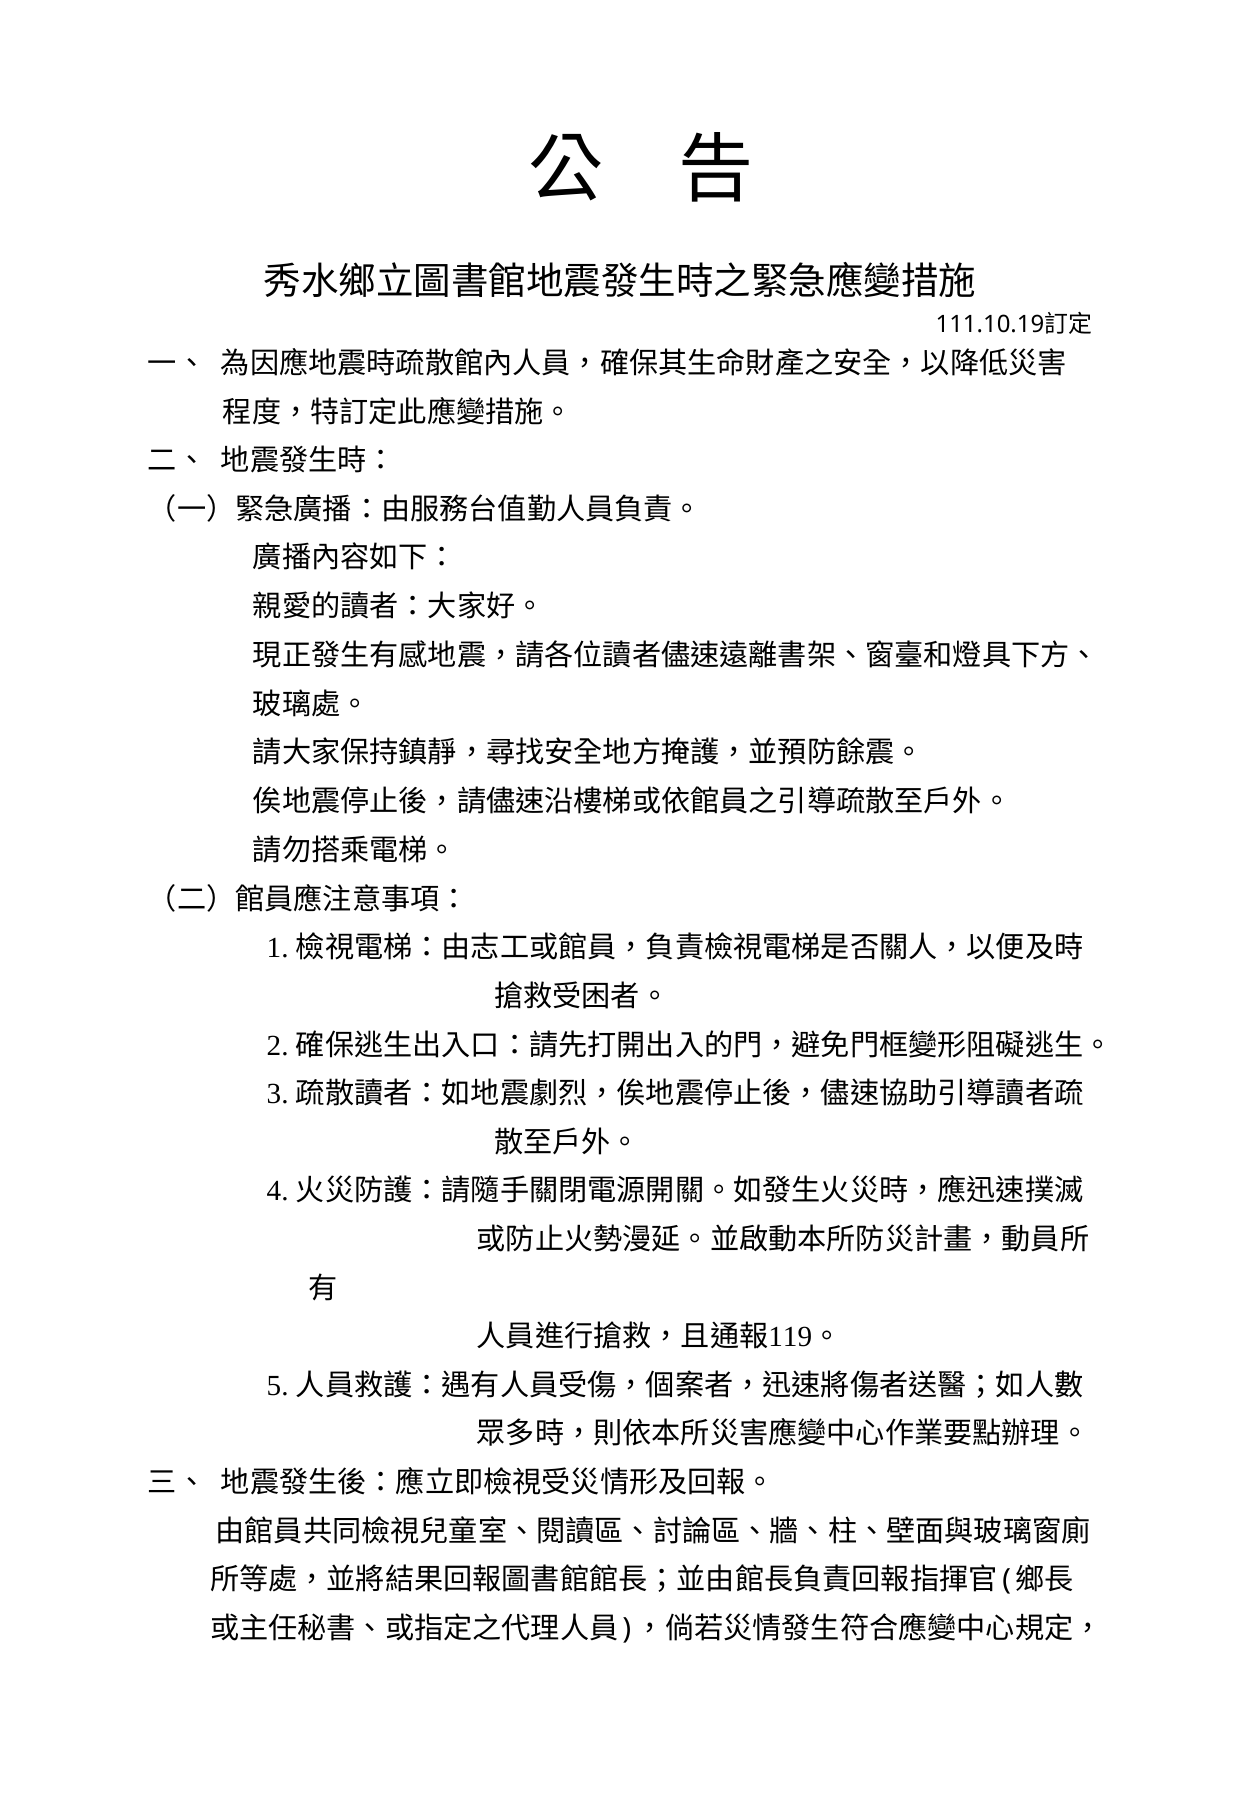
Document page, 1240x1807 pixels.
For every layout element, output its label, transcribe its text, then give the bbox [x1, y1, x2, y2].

text 一、 為因應地震時疏散館內人員，確保其生命財產之安全，以降低災害程度，特訂定此應變措施。 [148, 340, 1092, 431]
text （一）緊急廣播：由服務台值勤人員負責。 [148, 486, 1092, 528]
text 眾多時，則依本所災害應變中心作業要點辦理。 [266, 1410, 1092, 1452]
text 請大家保持鎮靜，尋找安全地方掩護，並預防餘震。 [148, 729, 1092, 771]
text 111.10.19訂定 [148, 305, 1092, 340]
text 公 告 [387, 109, 895, 217]
text 5. 人員救護：遇有人員受傷，個案者，迅速將傷者送醫；如人數 [266, 1361, 1092, 1404]
text 搶救受困者。 [266, 972, 1092, 1015]
text 請勿搭乘電梯。 [148, 827, 1092, 869]
text 1. 檢視電梯：由志工或館員，負責檢視電梯是否關人，以便及時 [266, 924, 1092, 966]
text 秀水鄉立圖書館地震發生時之緊急應變措施 [148, 251, 1092, 305]
text 現正發生有感地震，請各位讀者儘速遠離書架、窗臺和燈具下方、 [148, 632, 1092, 674]
text 4. 火災防護：請隨手關閉電源開關。如發生火災時，應迅速撲滅 [266, 1167, 1092, 1209]
text 人員進行搶救，且通報119。 [266, 1313, 1092, 1355]
text 由館員共同檢視兒童室、閱讀區、討論區、牆、柱、壁面與玻璃窗廁所等處，並將結果回報圖書館館長；並由館長負責回報指揮官(鄉長或主任秘書、或指定之代理人員)，倘若災情發生符合應變中心規定，將開設災害應變中心，並依規定向上級通報。 [198, 1507, 1092, 1647]
text 3. 疏散讀者：如地震劇烈，俟地震停止後，儘速協助引導讀者疏 [266, 1070, 1092, 1112]
text （二）館員應注意事項： [148, 875, 1092, 918]
text 三、 地震發生後：應立即檢視受災情形及回報。 [148, 1459, 1092, 1501]
text 玻璃處。 [148, 680, 1092, 723]
text 2. 確保逃生出入口：請先打開出入的門，避免門框變形阻礙逃生。 [266, 1021, 1092, 1063]
text 俟地震停止後，請儘速沿樓梯或依館員之引導疏散至戶外。 [148, 778, 1092, 820]
text 或防止火勢漫延。並啟動本所防災計畫，動員所有 [266, 1216, 1092, 1306]
text 散至戶外。 [266, 1118, 1092, 1161]
text 二、 地震發生時： [148, 437, 1092, 479]
text 親愛的讀者：大家好。 [148, 583, 1092, 625]
text 廣播內容如下： [148, 534, 1092, 576]
